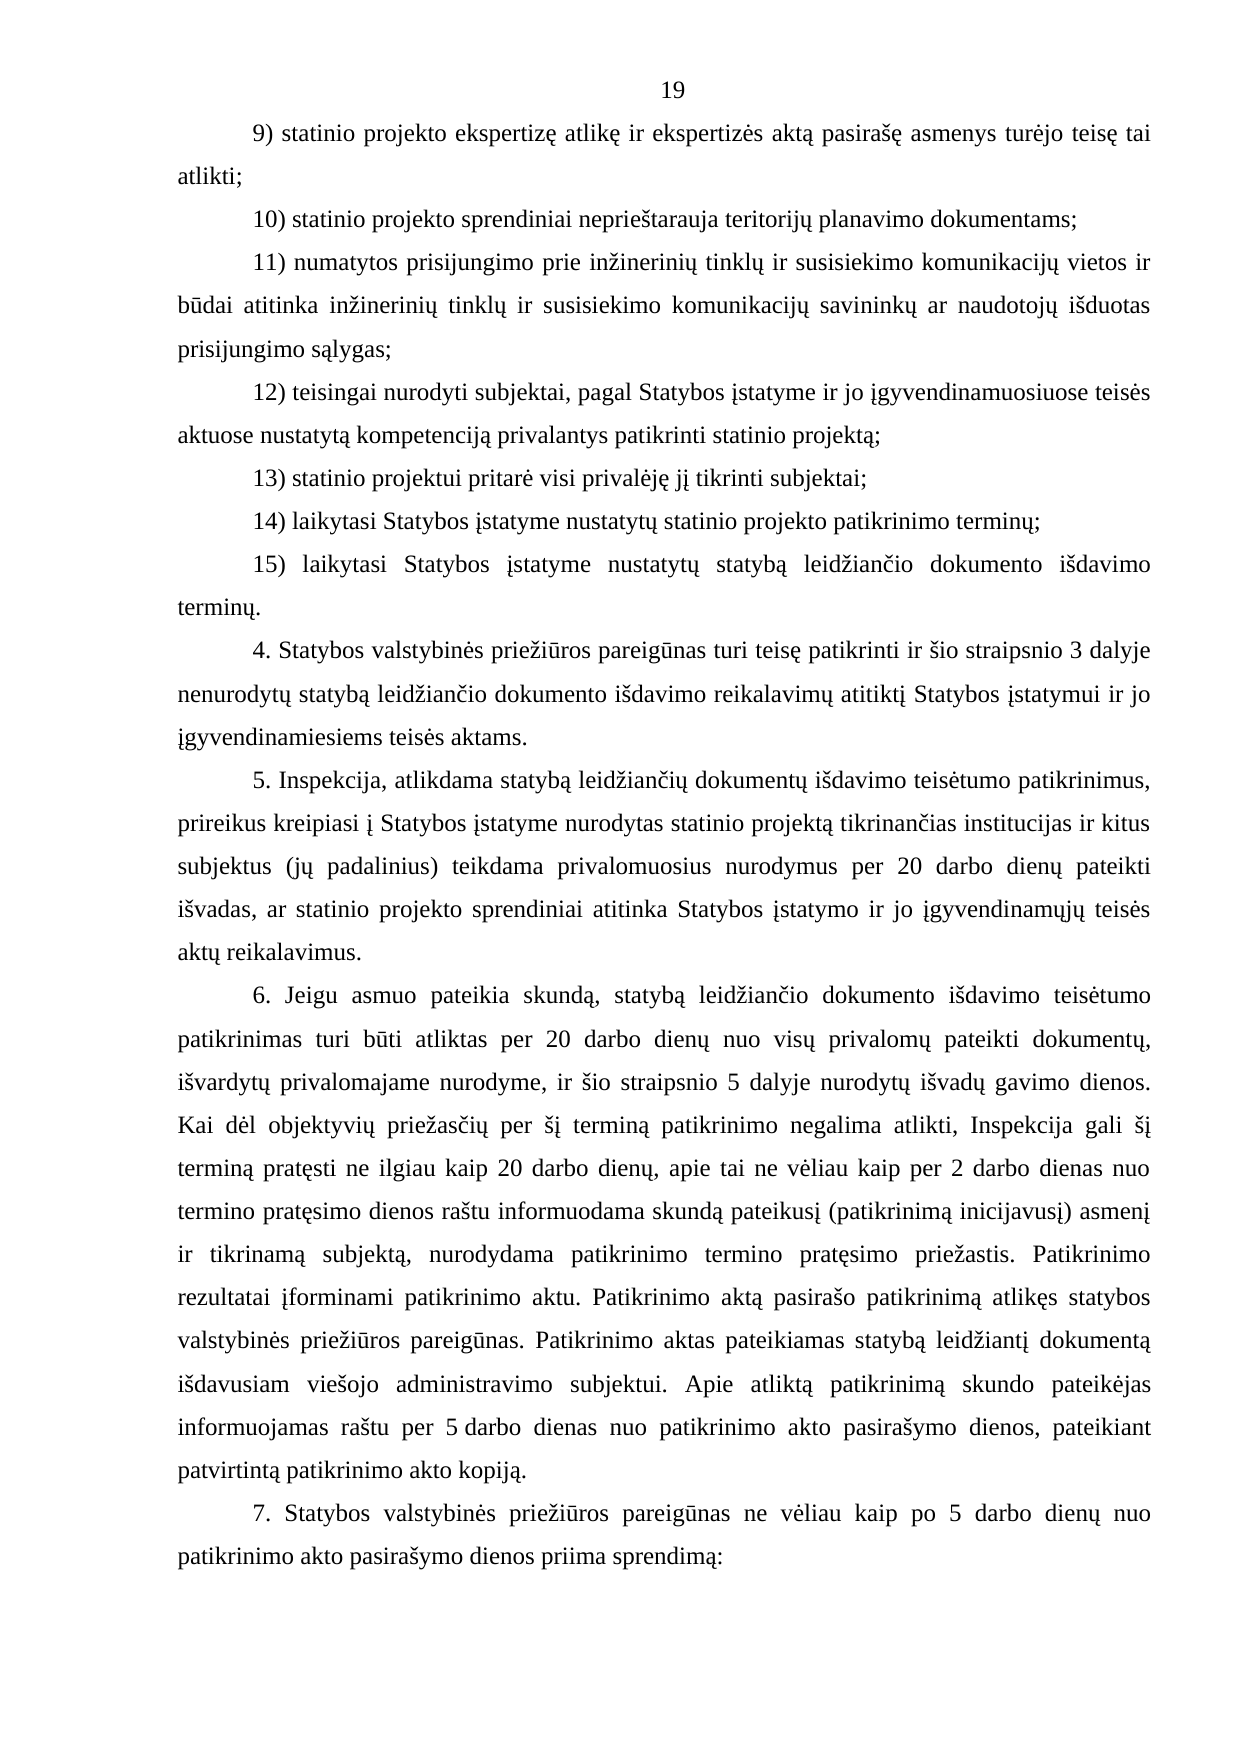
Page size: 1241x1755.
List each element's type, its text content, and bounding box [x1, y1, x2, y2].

text 6. Jeigu asmuo pateikia skundą, statybą leidžiančio dokumento išdavimo teisėtumo patikrinimas turi būti atliktas per 20 darbo dienų nuo visų privalomų pateikti dokumentų, išvardytų privalomajame nurodyme, ir šio straipsnio 5 dalyje nurodytų išvadų gavimo dienos. Kai dėl objektyvių priežasčių per šį terminą patikrinimo negalima atlikti, Inspekcija gali šį terminą pratęsti ne ilgiau kaip 20 darbo dienų, apie tai ne vėliau kaip per 2 darbo dienas nuo termino pratęsimo dienos raštu informuodama skundą pateikusį (patikrinimą inicijavusį) asmenį ir tikrinamą subjektą, nurodydama patikrinimo termino pratęsimo priežastis. Patikrinimo rezultatai įforminami patikrinimo aktu. Patikrinimo aktą pasirašo patikrinimą atlikęs statybos valstybinės priežiūros pareigūnas. Patikrinimo aktas pateikiamas statybą leidžiantį dokumentą išdavusiam viešojo administravimo subjektui. Apie atliktą patikrinimą skundo pateikėjas informuojamas raštu per 5 darbo dienas nuo patikrinimo akto pasirašymo dienos, pateikiant patvirtintą patikrinimo akto kopiją. [177, 981, 1152, 1484]
text 12) teisingai nurodyti subjektai, pagal Statybos įstatyme ir jo įgyvendinamuosiuose teisės aktuose nustatytą kompetenciją privalantys patikrinti statinio projektą; [177, 377, 1152, 449]
text 14) laikytasi Statybos įstatyme nustatytų statinio projekto patikrinimo terminų; [177, 506, 1152, 535]
text 4. Statybos valstybinės priežiūros pareigūnas turi teisę patikrinti ir šio straipsnio 3 dalyje nenurodytų statybą leidžiančio dokumento išdavimo reikalavimų atitiktį Statybos įstatymui ir jo įgyvendinamiesiems teisės aktams. [177, 636, 1152, 751]
text 5. Inspekcija, atlikdama statybą leidžiančių dokumentų išdavimo teisėtumo patikrinimus, prireikus kreipiasi į Statybos įstatyme nurodytas statinio projektą tikrinančias institucijas ir kitus subjektus (jų padalinius) teikdama privalomuosius nurodymus per 20 darbo dienų pateikti išvadas, ar statinio projekto sprendiniai atitinka Statybos įstatymo ir jo įgyvendinamųjų teisės aktų reikalavimus. [177, 765, 1152, 966]
text 7. Statybos valstybinės priežiūros pareigūnas ne vėliau kaip po 5 darbo dienų nuo patikrinimo akto pasirašymo dienos priima sprendimą: [177, 1498, 1152, 1570]
text 9) statinio projekto ekspertizę atlikę ir ekspertizės aktą pasirašę asmenys turėjo teisę tai atlikti; [177, 118, 1152, 190]
text 11) numatytos prisijungimo prie inžinerinių tinklų ir susisiekimo komunikacijų vietos ir būdai atitinka inžinerinių tinklų ir susisiekimo komunikacijų savininkų ar naudotojų išduotas prisijungimo sąlygas; [177, 247, 1152, 362]
text 10) statinio projekto sprendiniai neprieštarauja teritorijų planavimo dokumentams; [177, 204, 1152, 233]
text 15) laikytasi Statybos įstatyme nustatytų statybą leidžiančio dokumento išdavimo terminų. [177, 549, 1152, 621]
text 13) statinio projektui pritarė visi privalėję jį tikrinti subjektai; [177, 463, 1152, 492]
